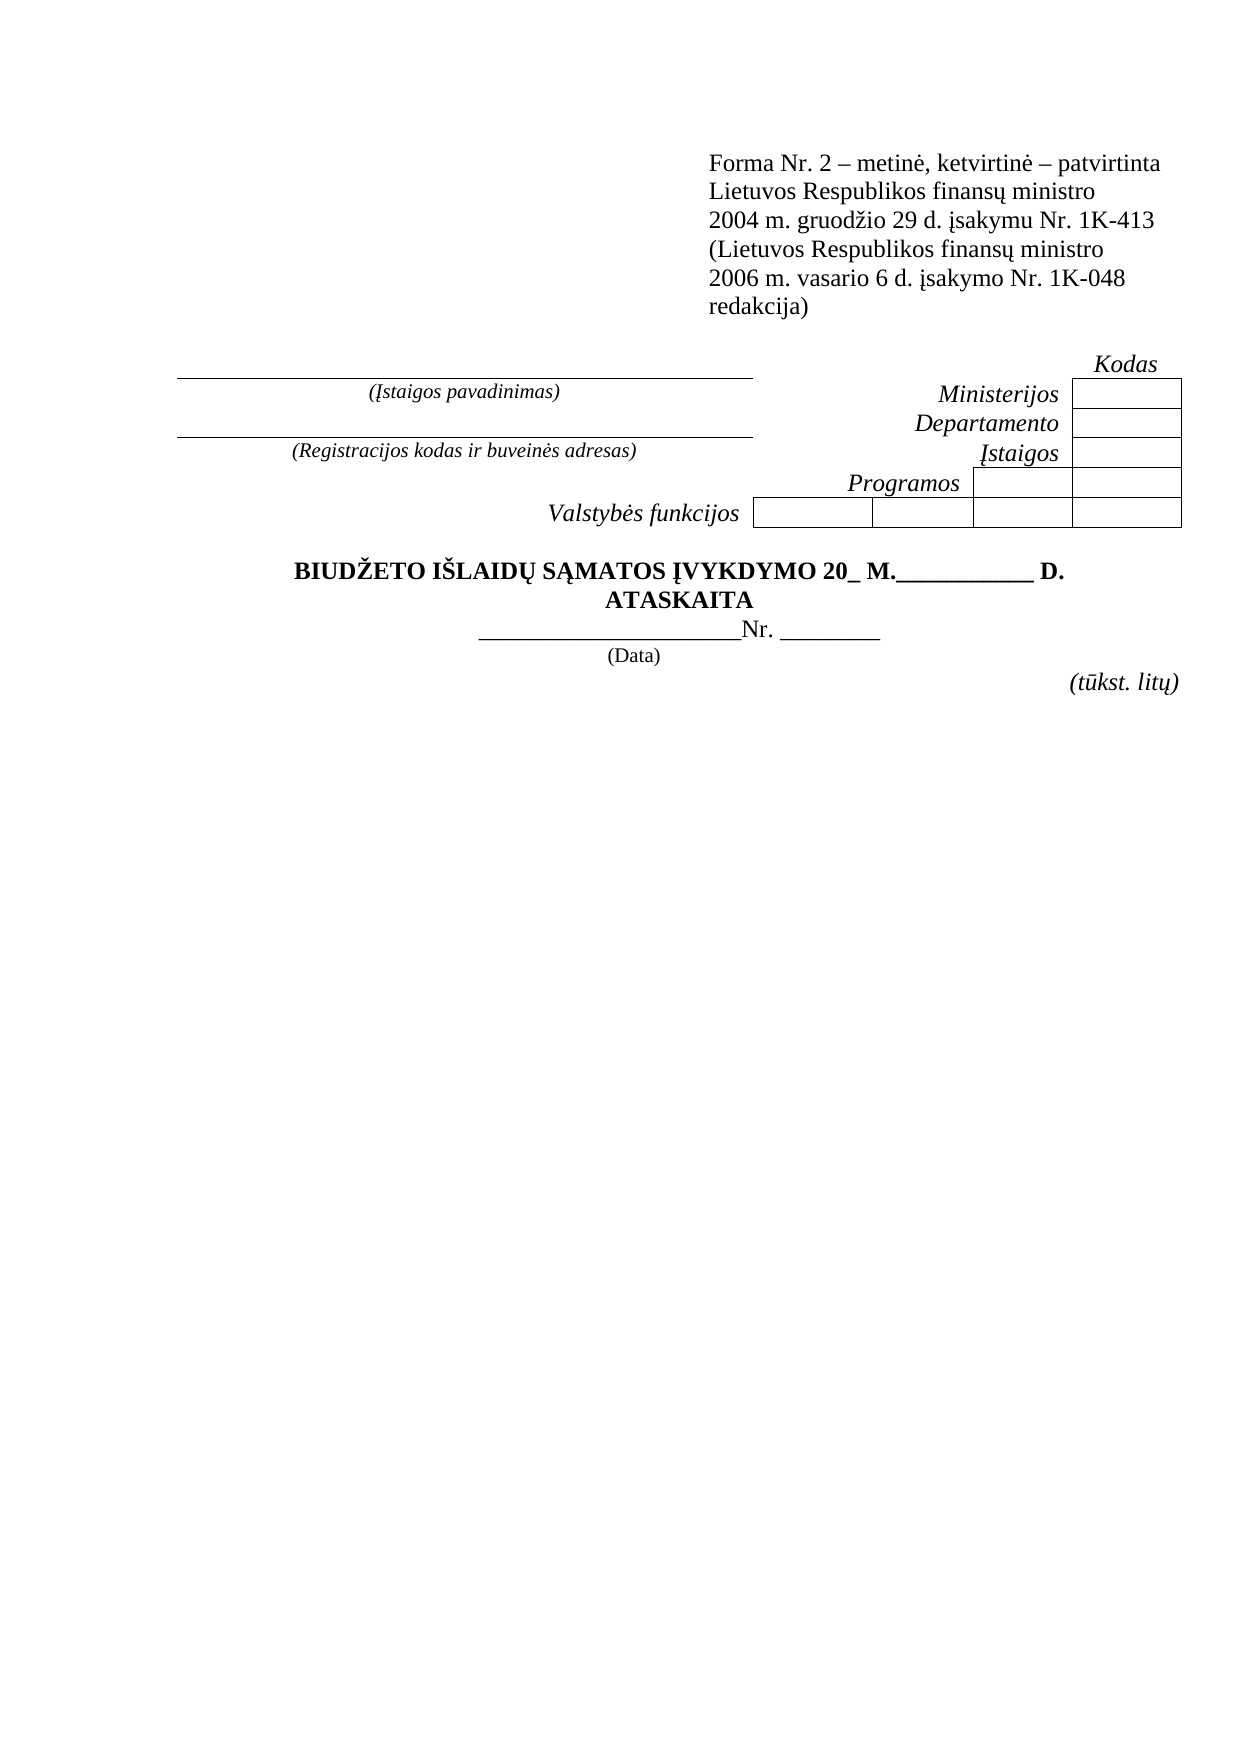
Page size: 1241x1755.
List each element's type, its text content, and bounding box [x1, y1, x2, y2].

table_cell [873, 498, 973, 527]
text (tūkst. litų) [177, 667, 1181, 695]
text Lietuvos Respublikos finansų ministro [177, 176, 1181, 205]
table_cell Programos [753, 467, 973, 497]
table_cell [974, 468, 1072, 497]
text 2004 m. gruodžio 29 d. įsakymu Nr. 1K-413 [177, 205, 1181, 234]
text ATASKAITA [177, 585, 1181, 614]
table_cell [1073, 498, 1181, 527]
table_cell [754, 498, 872, 527]
table_cell Ministerijos [753, 378, 1072, 407]
table_header [177, 349, 753, 378]
text 2006 m. vasario 6 d. įsakymo Nr. 1K-048 [177, 263, 1181, 291]
table_cell (Registracijos kodas ir buveinės adresas) [177, 438, 753, 467]
text _____________________Nr. ________ [177, 614, 1181, 643]
table_cell [177, 467, 753, 497]
table_cell [1073, 468, 1181, 497]
text redakcija) [177, 291, 1181, 320]
table_cell Departamento [753, 408, 1072, 437]
table_cell [177, 497, 308, 527]
table_cell [1073, 409, 1181, 437]
text (Lietuvos Respublikos finansų ministro [177, 234, 1181, 263]
table_cell Valstybės funkcijos [308, 497, 753, 527]
table_cell Įstaigos [753, 437, 1072, 467]
text Forma Nr. 2 – metinė, ketvirtinė – patvirtinta [177, 148, 1181, 176]
table_cell (Įstaigos pavadinimas) [177, 379, 753, 407]
table_cell [1073, 438, 1181, 467]
text BIUDŽETO IŠLAIDŲ SĄMATOS ĮVYKDYMO 20_ M.___________ D. [177, 556, 1181, 585]
text (Data) [533, 643, 1181, 667]
table_cell [974, 498, 1072, 527]
table_cell [177, 408, 753, 437]
table_header Kodas [1073, 349, 1181, 378]
table_cell [1073, 379, 1181, 407]
table_header [753, 349, 1072, 378]
